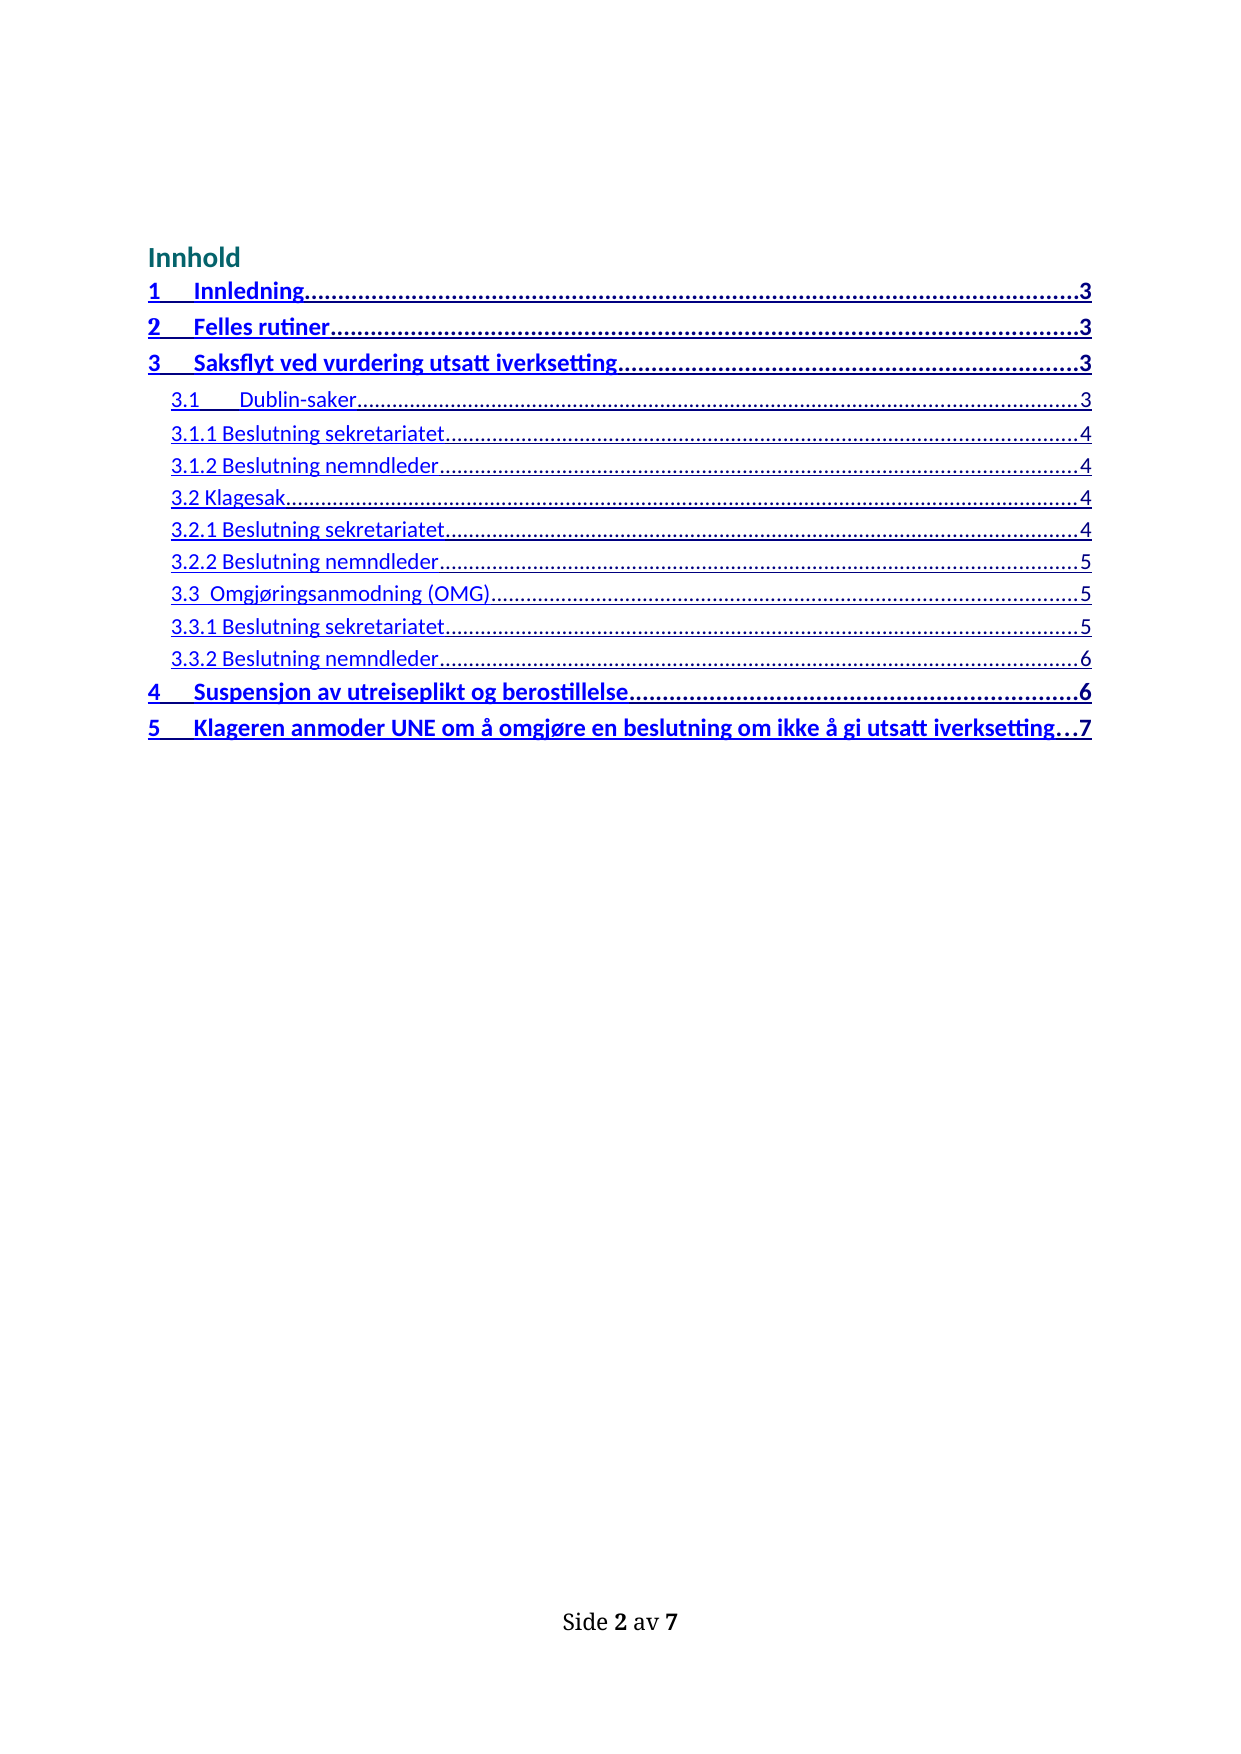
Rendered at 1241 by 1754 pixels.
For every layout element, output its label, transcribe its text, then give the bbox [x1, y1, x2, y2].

text 3.3.1 Beslutning sekretariatet 5 [171, 612, 1093, 640]
text 1 Innledning 3 [148, 275, 1093, 306]
text 3.1.2 Beslutning nemndleder 4 [171, 451, 1093, 479]
text 3.3.2 Beslutning nemndleder 6 [171, 644, 1093, 672]
text 3 Saksflyt ved vurdering utsatt iverksetting 3 [148, 347, 1093, 378]
text 3.2 Klagesak 4 [171, 483, 1093, 511]
text 2 Felles rutiner 3 [148, 311, 1093, 342]
text 3.1.1 Beslutning sekretariatet 4 [171, 419, 1093, 447]
text 4 Suspensjon av utreiseplikt og berostillelse 6 [148, 676, 1093, 707]
text 3.1 Dublin-saker 3 [171, 383, 1093, 414]
text 3.2.1 Beslutning sekretariatet 4 [171, 515, 1093, 543]
text Innhold [148, 239, 1093, 275]
text 5 Klageren anmoder UNE om å omgjøre en beslutning om ikke å gi utsatt iverksetting 7 [148, 712, 1093, 743]
text 3.3 Omgjøringsanmodning (OMG) 5 [171, 579, 1093, 608]
text 3.2.2 Beslutning nemndleder 5 [171, 547, 1093, 575]
